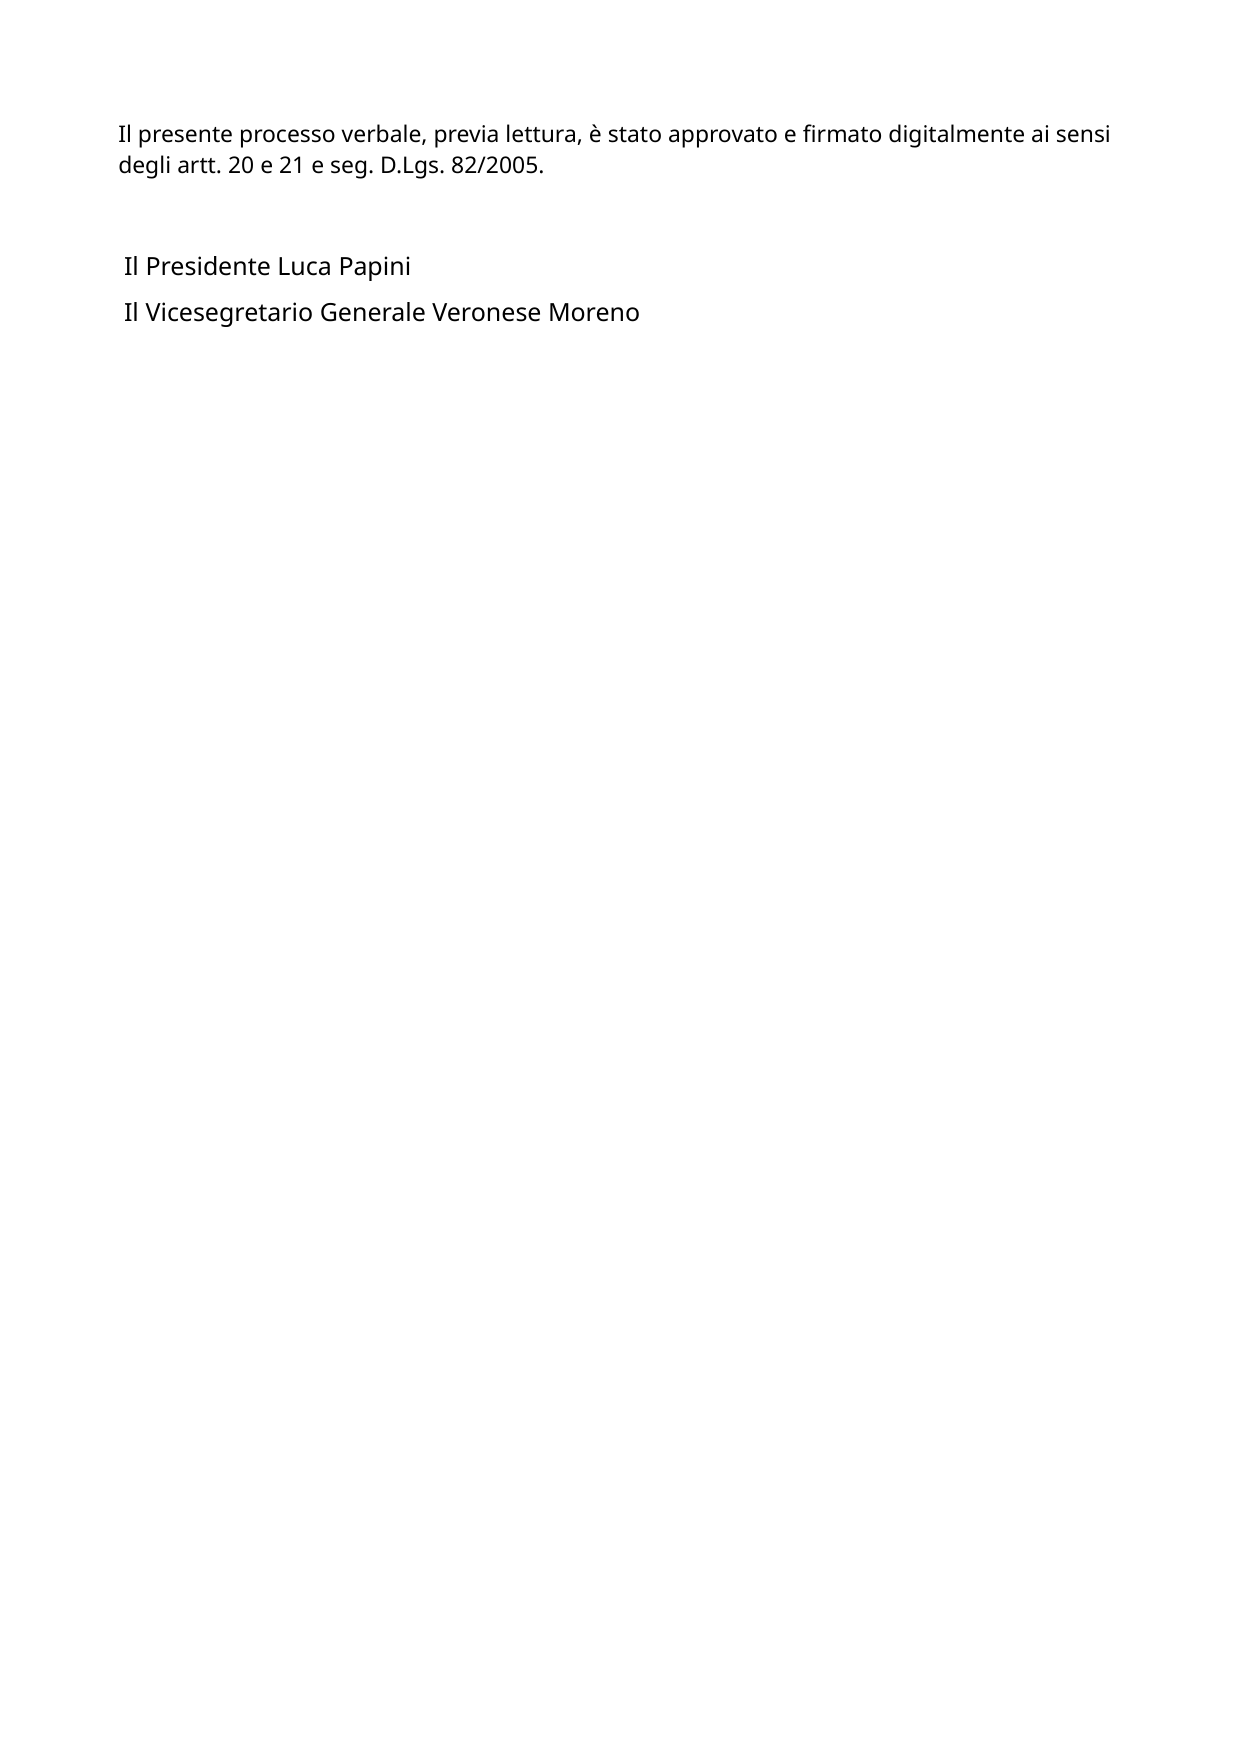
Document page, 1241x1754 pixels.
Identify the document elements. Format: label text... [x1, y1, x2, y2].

table_cell [619, 499, 1123, 542]
table_cell [619, 542, 1123, 585]
table_header [619, 457, 1123, 499]
table_cell [1115, 289, 1122, 334]
table_cell [118, 542, 619, 585]
table_cell Il Vicesegretario Generale Veronese Moreno [118, 289, 1115, 334]
text Il presente processo verbale, previa lettura, è stato approvato e firmato digitalmente ai sensi degli artt. 20 e 21 e seg. D.Lgs. 82/2005. [118, 118, 1122, 181]
table_header Il Presidente Luca Papini [118, 243, 1115, 289]
table_cell [118, 499, 619, 542]
table_header [118, 457, 619, 499]
table_header [1115, 243, 1122, 289]
